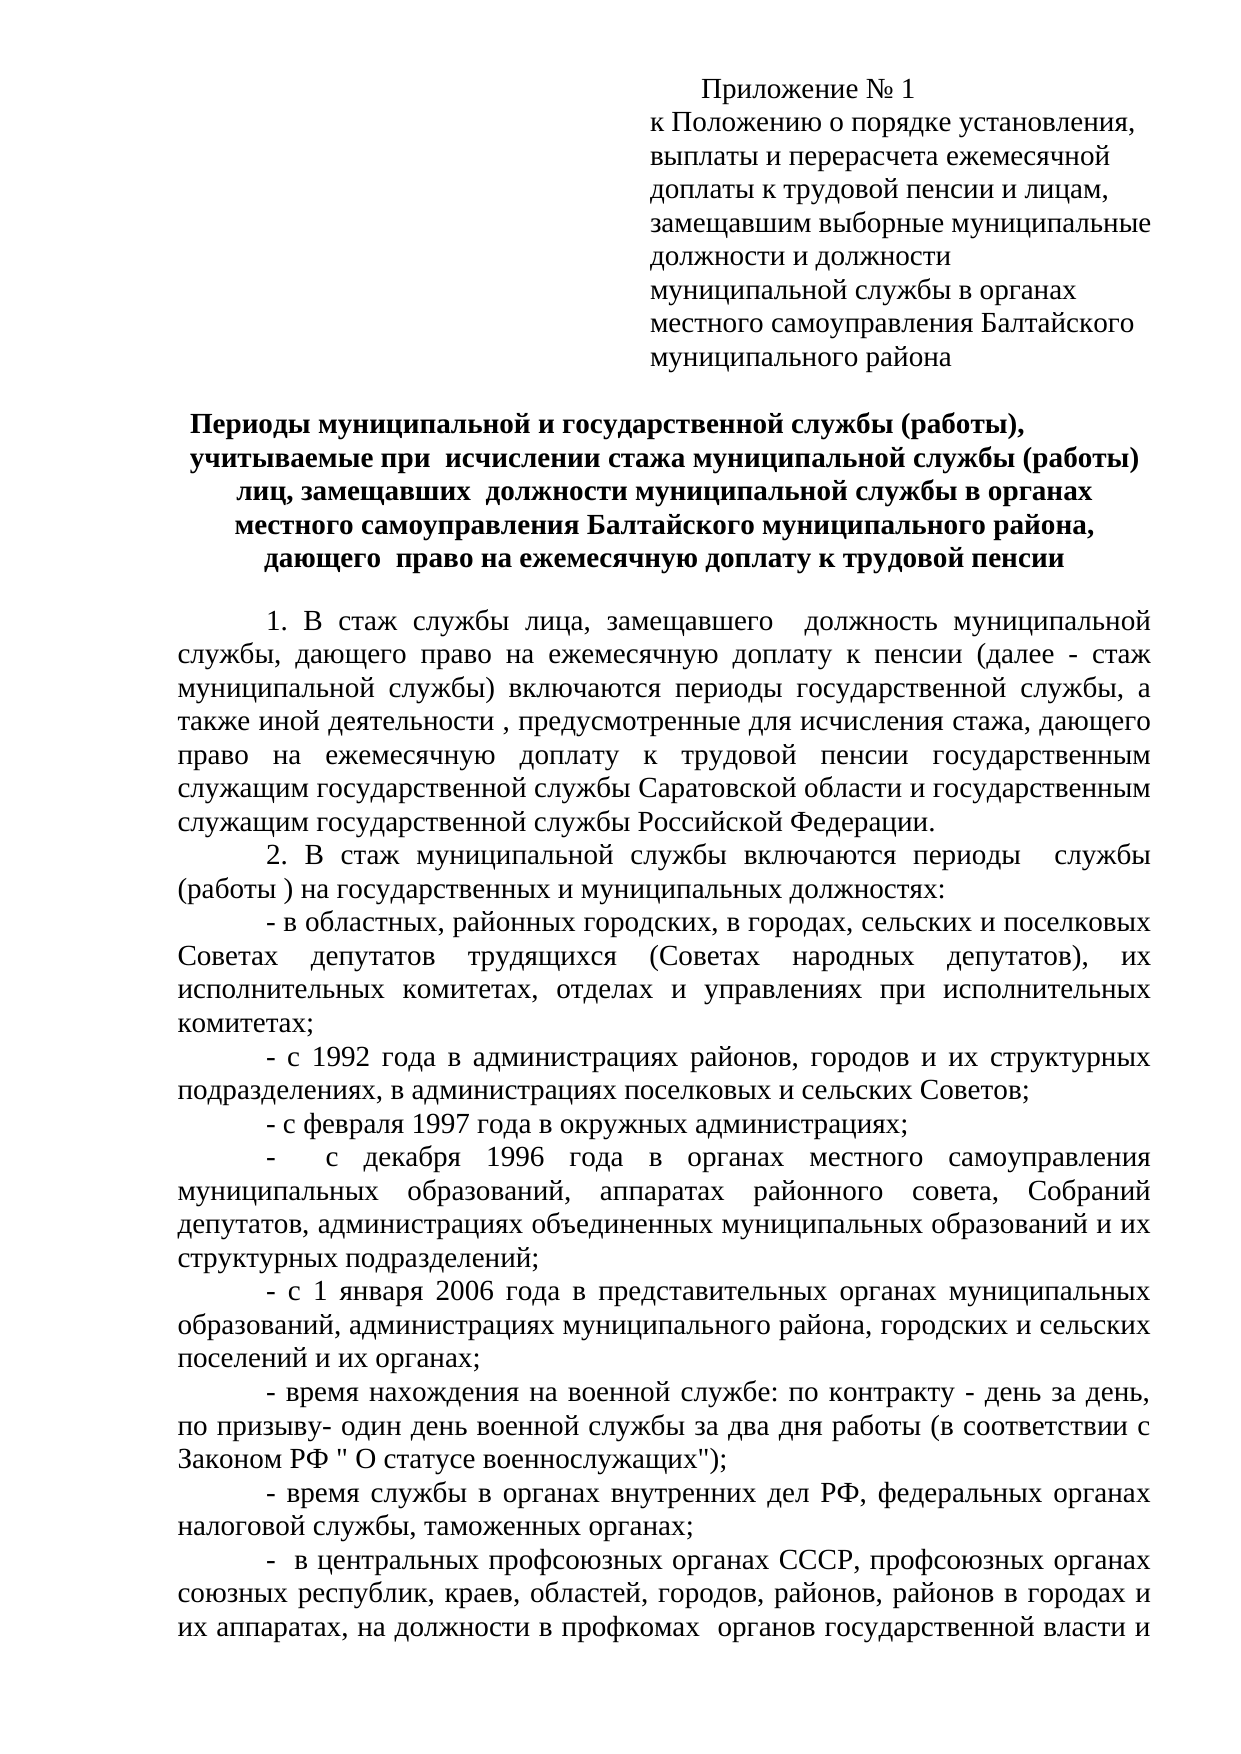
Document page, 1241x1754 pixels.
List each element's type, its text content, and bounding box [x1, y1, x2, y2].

text - в областных, районных городских, в городах, сельских и поселковых Советах депутатов трудящихся (Советах народных депутатов), их исполнительных комитетах, отделах и управлениях при исполнительных комитетах; [177, 904, 1152, 1039]
text - время службы в органах внутренних дел РФ, федеральных органах налоговой службы, таможенных органах; [177, 1475, 1152, 1542]
text - с 1 января 2006 года в представительных органах муниципальных образований, администрациях муниципального района, городских и сельских поселений и их органах; [177, 1273, 1152, 1374]
text Периоды муниципальной и государственной службы (работы), [177, 406, 1152, 440]
text учитываемые при исчислении стажа муниципальной службы (работы) лиц, замещавших должности муниципальной службы в органах [177, 440, 1152, 507]
text к Положению о порядке установления, выплаты и перерасчета ежемесячной доплаты к трудовой пенсии и лицам, замещавшим выборные муниципальные должности и должности муниципальной службы в органах местного самоуправления Балтайского муниципального района [650, 104, 1152, 373]
text - с декабря 1996 года в органах местного самоуправления муниципальных образований, аппаратах районного совета, Собраний депутатов, администрациях объединенных муниципальных образований и их структурных подразделений; [177, 1139, 1152, 1273]
text - с февраля 1997 года в окружных администрациях; [177, 1106, 1152, 1139]
text 1. В стаж службы лица, замещавшего должность муниципальной службы, дающего право на ежемесячную доплату к пенсии (далее - стаж муниципальной службы) включаются периоды государственной службы, а также иной деятельности , предусмотренные для исчисления стажа, дающего право на ежемесячную доплату к трудовой пенсии государственным служащим государственной службы Саратовской области и государственным служащим государственной службы Российской Федерации. [177, 603, 1152, 837]
text Приложение № 1 [650, 71, 1152, 104]
text 2. В стаж муниципальной службы включаются периоды службы (работы ) на государственных и муниципальных должностях: [177, 837, 1152, 904]
text - с 1992 года в администрациях районов, городов и их структурных подразделениях, в администрациях поселковых и сельских Советов; [177, 1039, 1152, 1106]
text местного самоуправления Балтайского муниципального района, дающего право на ежемесячную доплату к трудовой пенсии [177, 507, 1152, 574]
text - время нахождения на военной службе: по контракту - день за день, по призыву- один день военной службы за два дня работы (в соответствии с Законом РФ " О статусе военнослужащих"); [177, 1374, 1152, 1475]
text - в центральных профсоюзных органах СССР, профсоюзных органах союзных республик, краев, областей, городов, районов, районов в городах и их аппаратах, на должности в профкомах органов государственной власти и [177, 1542, 1152, 1642]
